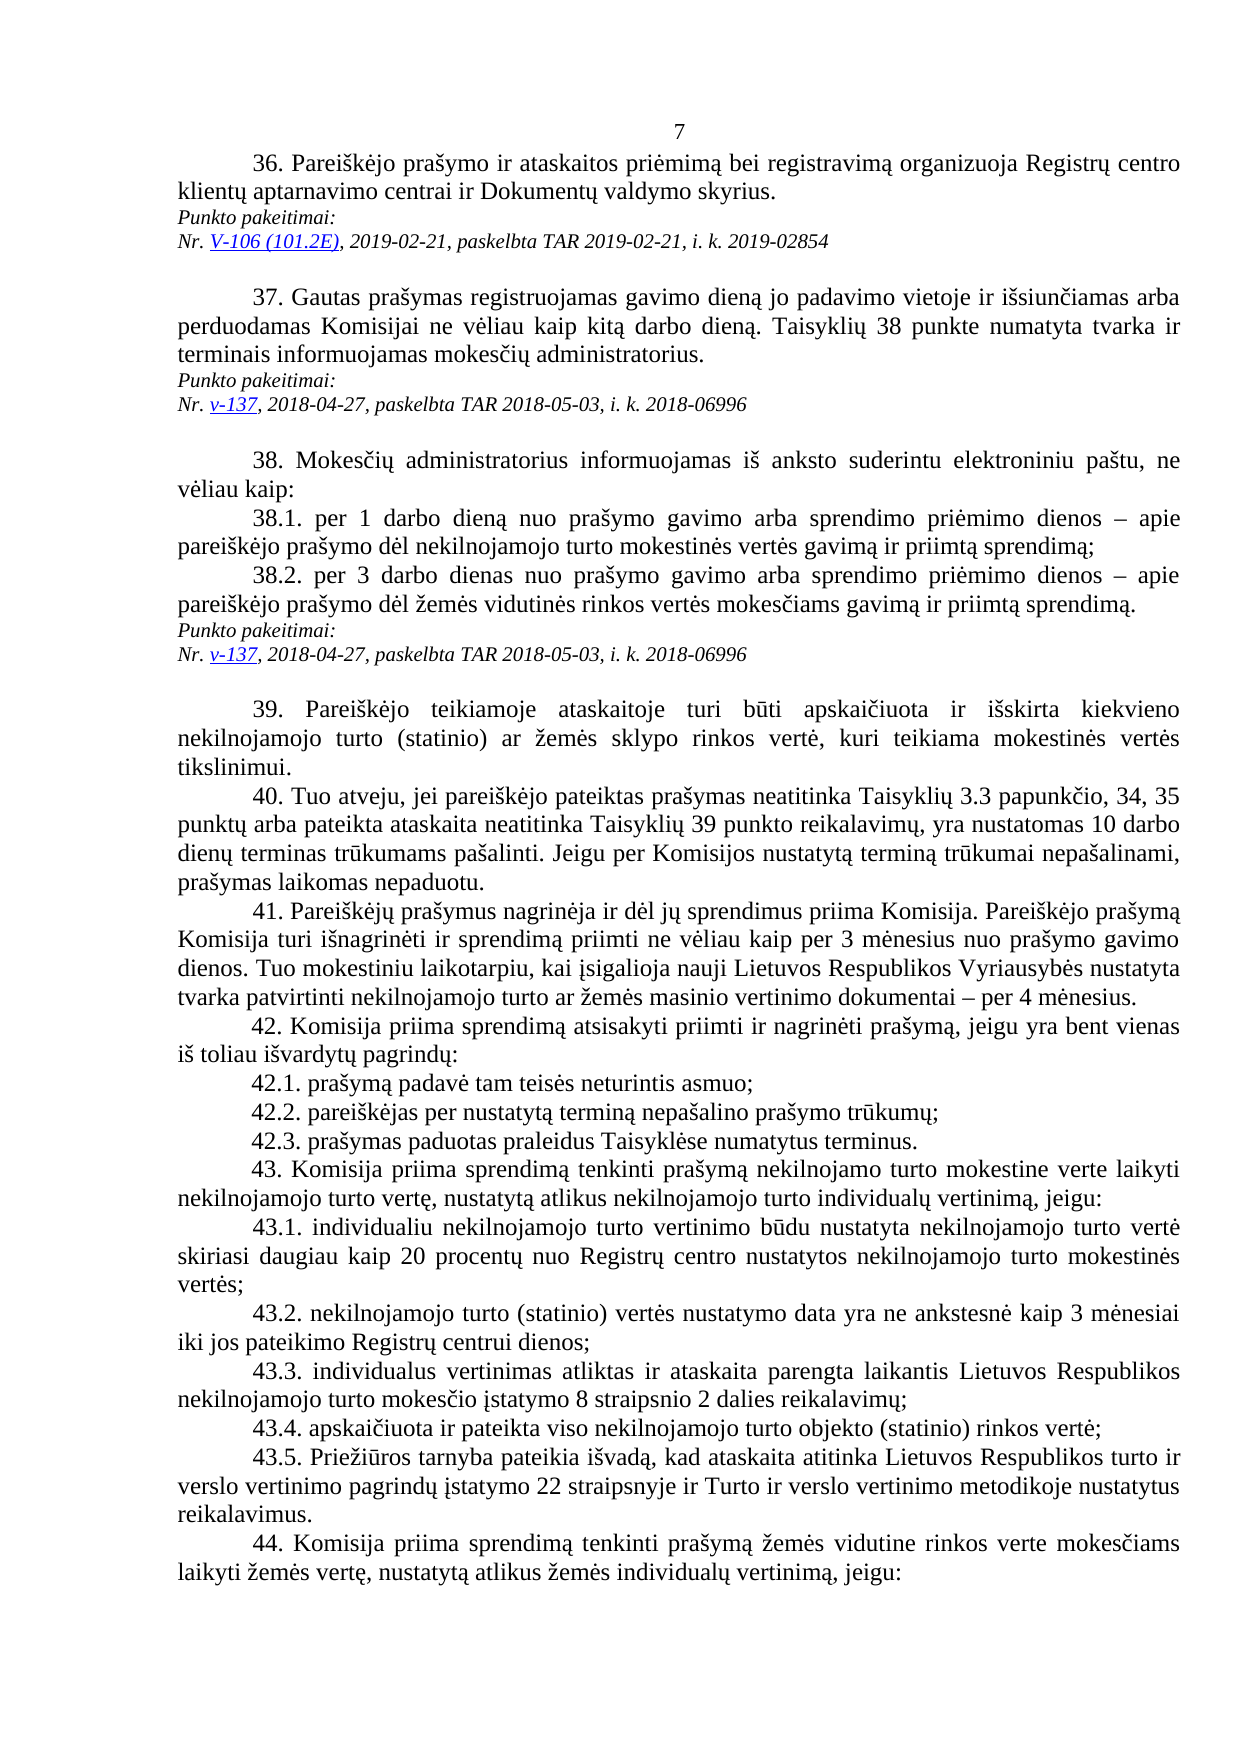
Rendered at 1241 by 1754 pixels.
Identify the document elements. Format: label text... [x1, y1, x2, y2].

text Punkto pakeitimai: [177, 368, 1181, 392]
text 42.3. prašymas paduotas praleidus Taisyklėse numatytus terminus. [177, 1126, 1181, 1154]
text 38.1. per 1 darbo dieną nuo prašymo gavimo arba sprendimo priėmimo dienos – apie pareiškėjo prašymo dėl nekilnojamojo turto mokestinės vertės gavimą ir priimtą sprendimą; [177, 503, 1181, 560]
text 44. Komisija priima sprendimą tenkinti prašymą žemės vidutine rinkos verte mokesčiams laikyti žemės vertę, nustatytą atlikus žemės individualų vertinimą, jeigu: [177, 1528, 1181, 1586]
text 36. Pareiškėjo prašymo ir ataskaitos priėmimą bei registravimą organizuoja Registrų centro klientų aptarnavimo centrai ir Dokumentų valdymo skyrius. [177, 148, 1181, 205]
text 42.1. prašymą padavė tam teisės neturintis asmuo; [177, 1068, 1181, 1097]
text 38.2. per 3 darbo dienas nuo prašymo gavimo arba sprendimo priėmimo dienos – apie pareiškėjo prašymo dėl žemės vidutinės rinkos vertės mokesčiams gavimą ir priimtą sprendimą. [177, 560, 1181, 618]
text 42.2. pareiškėjas per nustatytą terminą nepašalino prašymo trūkumų; [177, 1097, 1181, 1126]
text Nr. v-137, 2018-04-27, paskelbta TAR 2018-05-03, i. k. 2018-06996 [177, 392, 1181, 416]
text 40. Tuo atveju, jei pareiškėjo pateiktas prašymas neatitinka Taisyklių 3.3 papunkčio, 34, 35 punktų arba pateikta ataskaita neatitinka Taisyklių 39 punkto reikalavimų, yra nustatomas 10 darbo dienų terminas trūkumams pašalinti. Jeigu per Komisijos nustatytą terminą trūkumai nepašalinami, prašymas laikomas nepaduotu. [177, 781, 1181, 896]
text 43.4. apskaičiuota ir pateikta viso nekilnojamojo turto objekto (statinio) rinkos vertė; [177, 1413, 1181, 1442]
text Punkto pakeitimai: [177, 618, 1181, 642]
text 39. Pareiškėjo teikiamoje ataskaitoje turi būti apskaičiuota ir išskirta kiekvieno nekilnojamojo turto (statinio) ar žemės sklypo rinkos vertė, kuri teikiama mokestinės vertės tikslinimui. [177, 694, 1181, 781]
text 43.5. Priežiūros tarnyba pateikia išvadą, kad ataskaita atitinka Lietuvos Respublikos turto ir verslo vertinimo pagrindų įstatymo 22 straipsnyje ir Turto ir verslo vertinimo metodikoje nustatytus reikalavimus. [177, 1442, 1181, 1528]
text 38. Mokesčių administratorius informuojamas iš anksto suderintu elektroniniu paštu, ne vėliau kaip: [177, 445, 1181, 503]
text 41. Pareiškėjų prašymus nagrinėja ir dėl jų sprendimus priima Komisija. Pareiškėjo prašymą Komisija turi išnagrinėti ir sprendimą priimti ne vėliau kaip per 3 mėnesius nuo prašymo gavimo dienos. Tuo mokestiniu laikotarpiu, kai įsigalioja nauji Lietuvos Respublikos Vyriausybės nustatyta tvarka patvirtinti nekilnojamojo turto ar žemės masinio vertinimo dokumentai – per 4 mėnesius. [177, 896, 1181, 1011]
text Nr. V-106 (101.2E), 2019-02-21, paskelbta TAR 2019-02-21, i. k. 2019-02854 [177, 229, 1181, 253]
text 43.3. individualus vertinimas atliktas ir ataskaita parengta laikantis Lietuvos Respublikos nekilnojamojo turto mokesčio įstatymo 8 straipsnio 2 dalies reikalavimų; [177, 1356, 1181, 1413]
text 42. Komisija priima sprendimą atsisakyti priimti ir nagrinėti prašymą, jeigu yra bent vienas iš toliau išvardytų pagrindų: [177, 1011, 1181, 1068]
text Punkto pakeitimai: [177, 205, 1181, 229]
text 43.2. nekilnojamojo turto (statinio) vertės nustatymo data yra ne ankstesnė kaip 3 mėnesiai iki jos pateikimo Registrų centrui dienos; [177, 1298, 1181, 1356]
text 43.1. individualiu nekilnojamojo turto vertinimo būdu nustatyta nekilnojamojo turto vertė skiriasi daugiau kaip 20 procentų nuo Registrų centro nustatytos nekilnojamojo turto mokestinės vertės; [177, 1212, 1181, 1298]
text 37. Gautas prašymas registruojamas gavimo dieną jo padavimo vietoje ir išsiunčiamas arba perduodamas Komisijai ne vėliau kaip kitą darbo dieną. Taisyklių 38 punkte numatyta tvarka ir terminais informuojamas mokesčių administratorius. [177, 282, 1181, 368]
text 43. Komisija priima sprendimą tenkinti prašymą nekilnojamo turto mokestine verte laikyti nekilnojamojo turto vertę, nustatytą atlikus nekilnojamojo turto individualų vertinimą, jeigu: [177, 1154, 1181, 1212]
text Nr. v-137, 2018-04-27, paskelbta TAR 2018-05-03, i. k. 2018-06996 [177, 642, 1181, 666]
